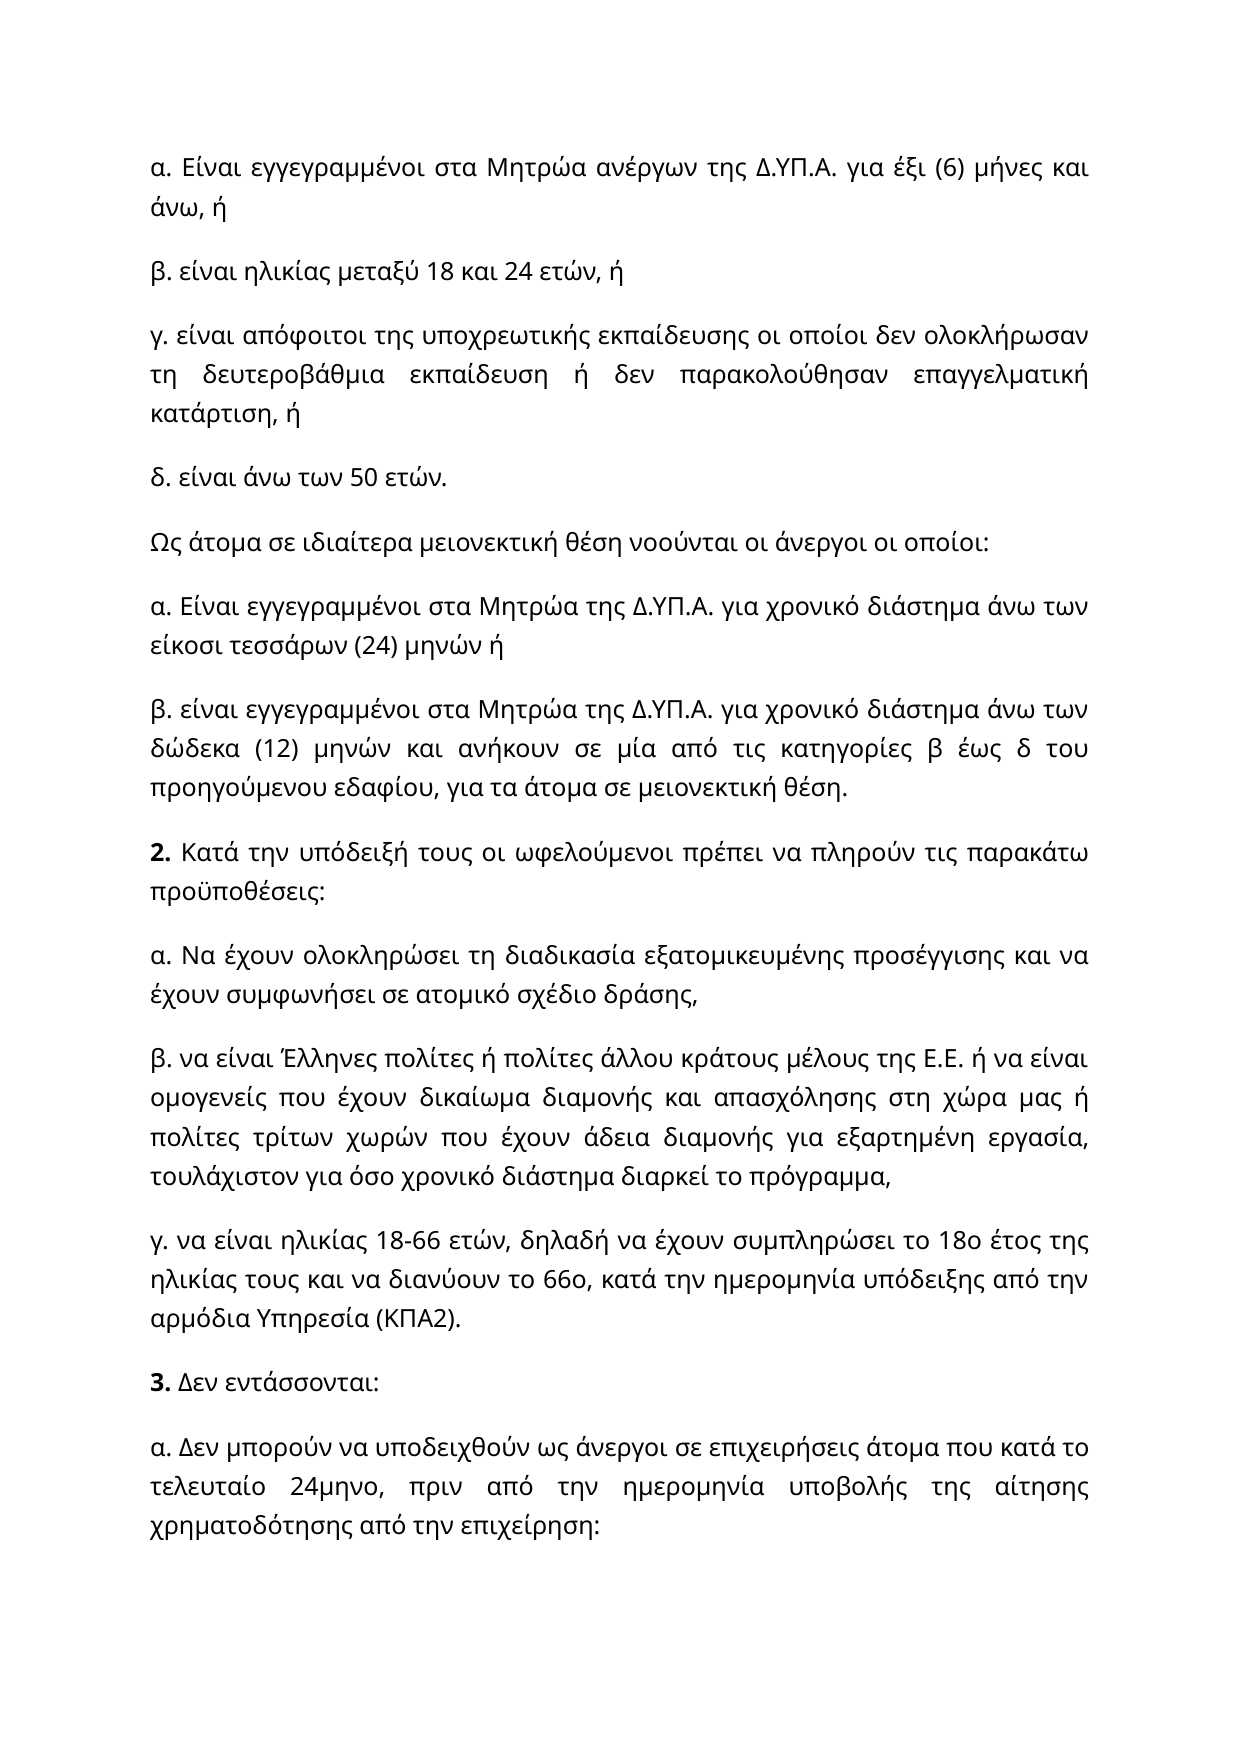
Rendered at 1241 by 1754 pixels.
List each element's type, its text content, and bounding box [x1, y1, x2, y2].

text β. να είναι Έλληνες πολίτες ή πολίτες άλλου κράτους μέλους της Ε.Ε. ή να είναι ομογενείς που έχουν δικαίωμα διαμονής και απασχόλησης στη χώρα μας ή πολίτες τρίτων χωρών που έχουν άδεια διαμονής για εξαρτημένη εργασία, τουλάχιστον για όσο χρονικό διάστημα διαρκεί το πρόγραμμα, [150, 1041, 1090, 1192]
text γ. να είναι ηλικίας 18-66 ετών, δηλαδή να έχουν συμπληρώσει το 18ο έτος της ηλικίας τους και να διανύουν το 66ο, κατά την ημερομηνία υπόδειξης από την αρμόδια Υπηρεσία (ΚΠΑ2). [150, 1222, 1090, 1335]
text α. Είναι εγγεγραμμένοι στα Μητρώα ανέργων της Δ.ΥΠ.Α. για έξι (6) μήνες και άνω, ή [150, 150, 1090, 223]
text 3. Δεν εντάσσονται: [150, 1365, 1090, 1399]
text α. Δεν μπορούν να υποδειχθούν ως άνεργοι σε επιχειρήσεις άτομα που κατά το τελευταίο 24μηνο, πριν από την ημερομηνία υποβολής της αίτησης χρηματοδότησης από την επιχείρηση: [150, 1429, 1090, 1542]
text β. είναι εγγεγραμμένοι στα Μητρώα της Δ.ΥΠ.Α. για χρονικό διάστημα άνω των δώδεκα (12) μηνών και ανήκουν σε μία από τις κατηγορίες β έως δ του προηγούμενου εδαφίου, για τα άτομα σε μειονεκτική θέση. [150, 692, 1090, 804]
text 2. Κατά την υπόδειξή τους οι ωφελούμενοι πρέπει να πληρούν τις παρακάτω προϋποθέσεις: [150, 834, 1090, 907]
text Ως άτομα σε ιδιαίτερα μειονεκτική θέση νοούνται οι άνεργοι οι οποίοι: [150, 524, 1090, 558]
text δ. είναι άνω των 50 ετών. [150, 460, 1090, 494]
text β. είναι ηλικίας μεταξύ 18 και 24 ετών, ή [150, 253, 1090, 287]
text α. Είναι εγγεγραμμένοι στα Μητρώα της Δ.ΥΠ.Α. για χρονικό διάστημα άνω των είκοσι τεσσάρων (24) μηνών ή [150, 588, 1090, 662]
text α. Να έχουν ολοκληρώσει τη διαδικασία εξατομικευμένης προσέγγισης και να έχουν συμφωνήσει σε ατομικό σχέδιο δράσης, [150, 937, 1090, 1011]
text γ. είναι απόφοιτοι της υποχρεωτικής εκπαίδευσης οι οποίοι δεν ολοκλήρωσαν τη δευτεροβάθμια εκπαίδευση ή δεν παρακολούθησαν επαγγελματική κατάρτιση, ή [150, 317, 1090, 430]
